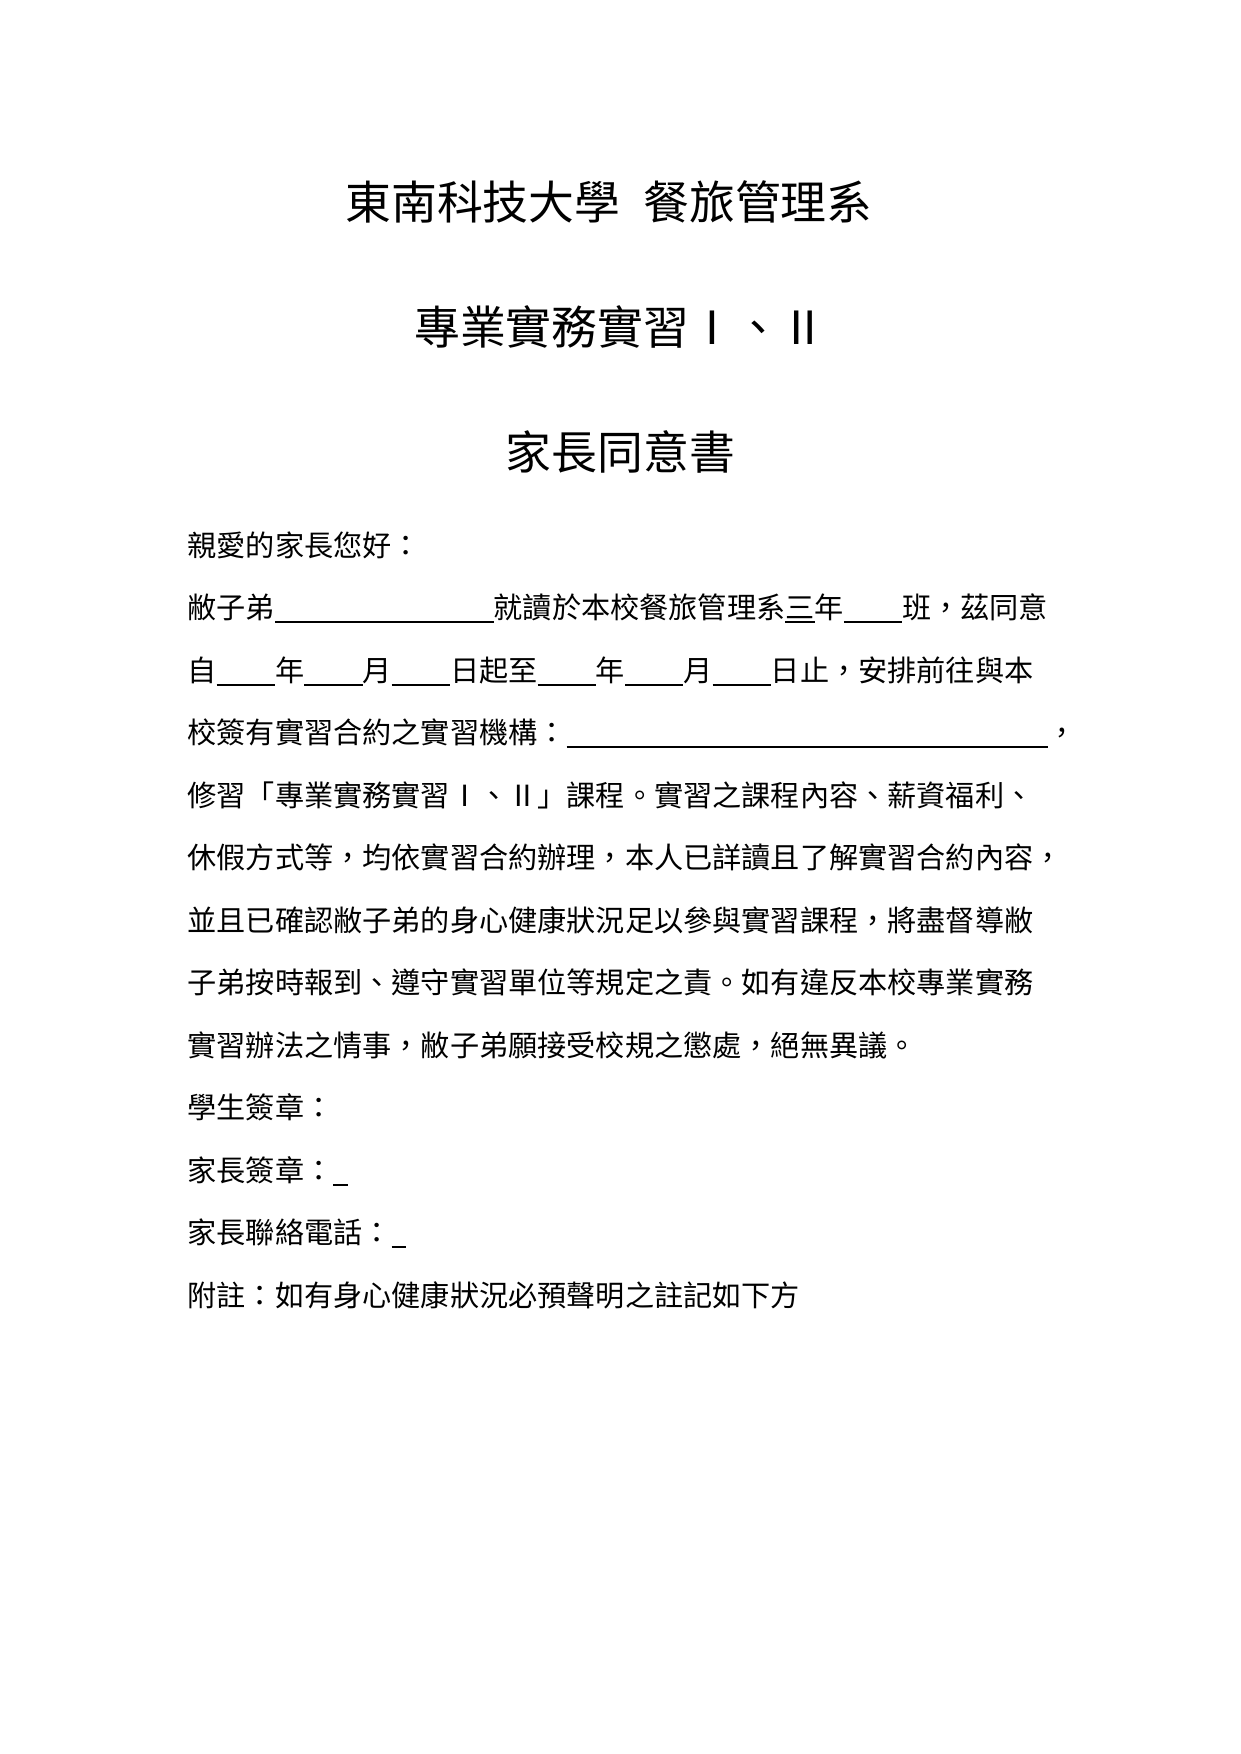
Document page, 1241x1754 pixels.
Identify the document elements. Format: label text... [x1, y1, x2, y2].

text 家長同意書 [187, 377, 1053, 502]
text 專業實務實習Ⅰ、Ⅱ [187, 252, 1053, 377]
text 東南科技大學 餐旅管理系 [187, 127, 1053, 252]
text 親愛的家長您好： [187, 502, 1053, 564]
text 學生簽章： [187, 1064, 1053, 1127]
text 家長聯絡電話： [187, 1189, 1053, 1252]
text 附註：如有身心健康狀況必預聲明之註記如下方 [187, 1252, 1053, 1314]
text 家長簽章： [187, 1127, 1053, 1189]
text 敝子弟 就讀於本校餐旅管理系三年 班，茲同意自 年 月 日起至 年 月 日止，安排前往與本校簽有實習合約之實習機構： ，修習「專業實務實習Ⅰ、Ⅱ」課程。實習之課程內容、薪資福利、休假方式等，均依實習合約辦理，本人已詳讀且了解實習合約內容，並且已確認敝子弟的身心健康狀況足以參與實習課程，將盡督導敝子弟按時報到、遵守實習單位等規定之責。如有違反本校專業實務實習辦法之情事，敝子弟願接受校規之懲處，絕無異議。 [187, 564, 1053, 1064]
